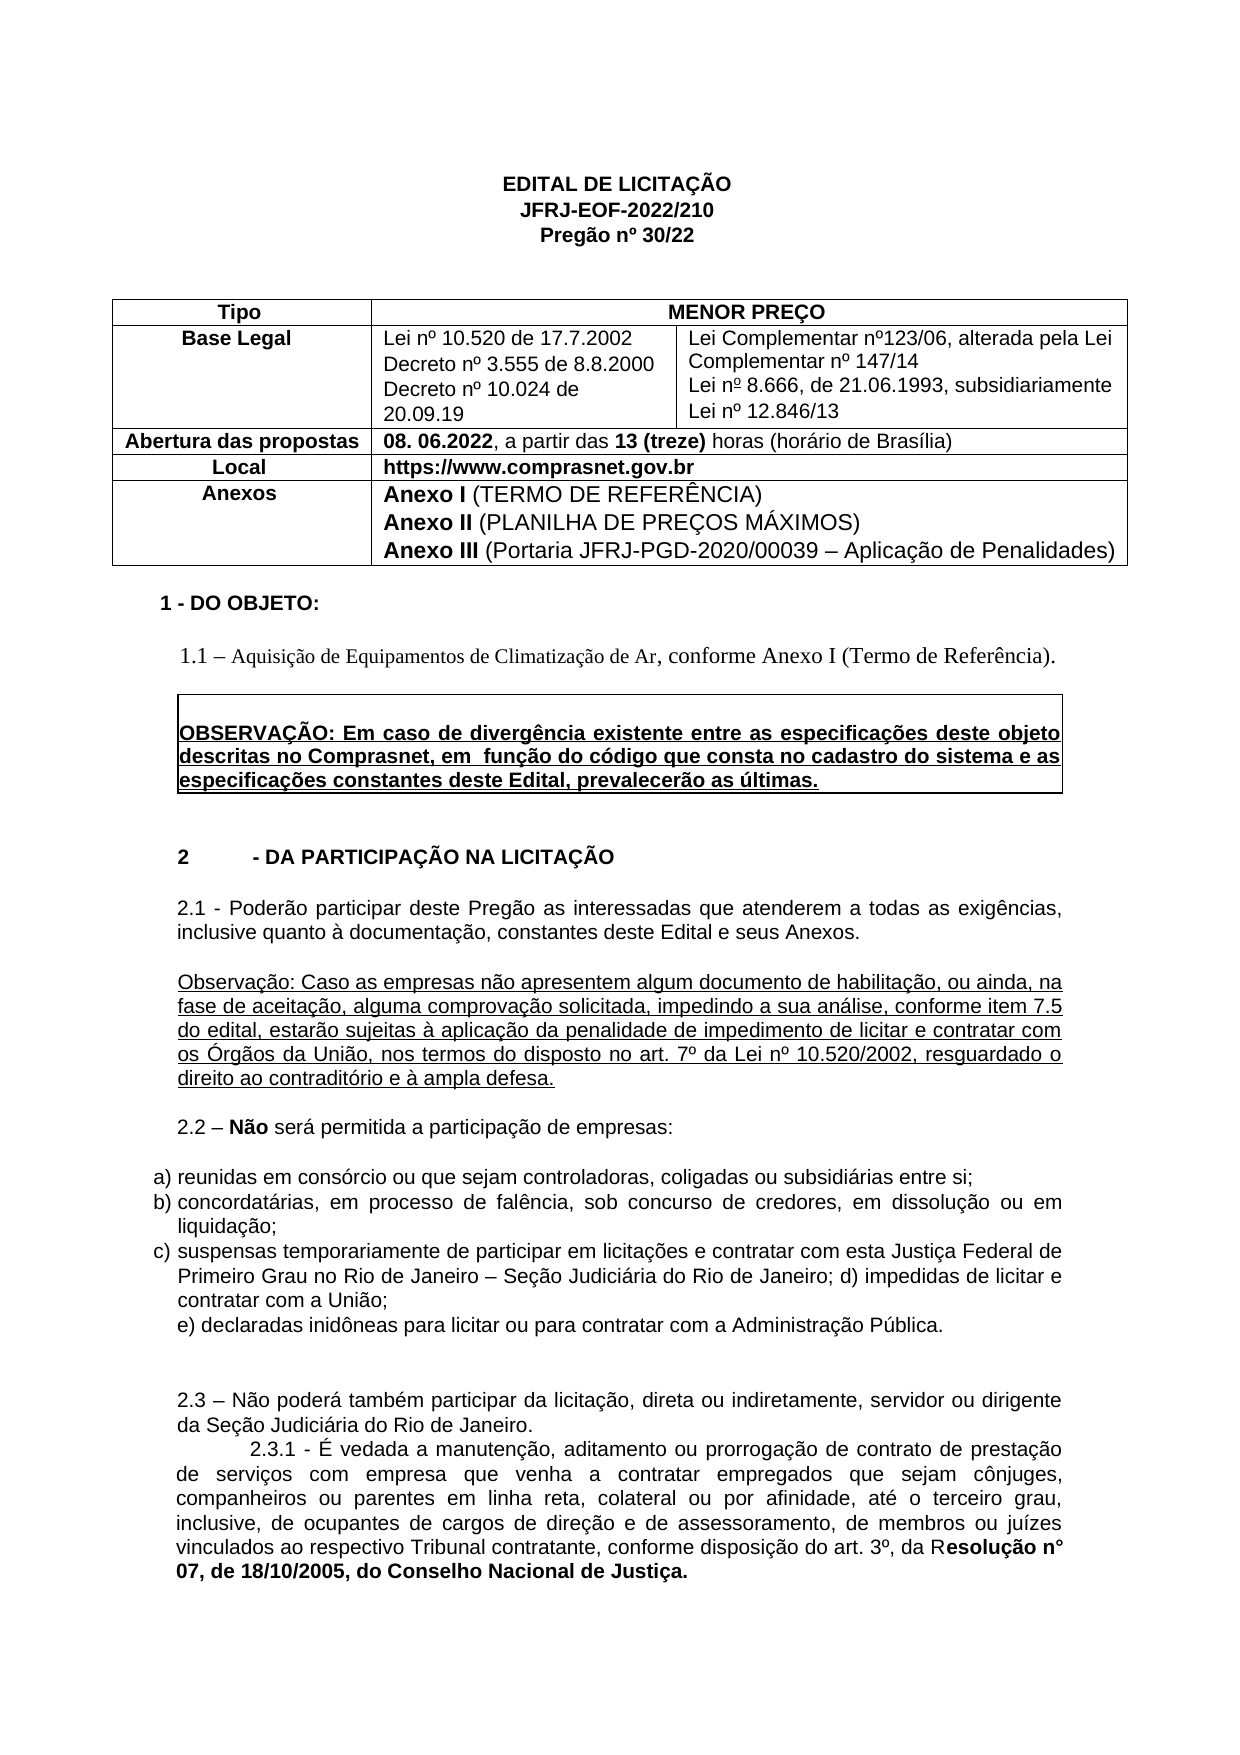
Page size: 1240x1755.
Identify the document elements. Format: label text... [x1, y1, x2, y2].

table_header MENOR PREÇO [372, 300, 1127, 325]
text OBSERVAÇÃO: Em caso de divergência existente entre as especificações deste objeto descritas no Comprasnet, em função do código que consta no cadastro do sistema e as especificações constantes deste Edital, prevalecerão as últimas. [179, 719, 1062, 792]
text Pregão nº 30/22 [177, 223, 1063, 247]
text 2.3.1 - É vedada a manutenção, aditamento ou prorrogação de contrato de prestação de serviços com empresa que venha a contratar empregados que sejam cônjuges, companheiros ou parentes em linha reta, colateral ou por afinidade, até o terceiro grau, inclusive, de ocupantes de cargos de direção e de assessoramento, de membros ou juízes vinculados ao respectivo Tribunal contratante, conforme disposição do art. 3º, da Resolução n° 07, de 18/10/2005, do Conselho Nacional de Justiça. [176, 1437, 1063, 1583]
table_header Tipo [113, 300, 371, 325]
list - DO OBJETO: [160, 591, 1063, 615]
text 1.1 – Aquisição de Equipamentos de Climatização de Ar, conforme Anexo I (Termo de Referência). [179, 642, 1063, 668]
text e) declaradas inidôneas para licitar ou para contratar com a Administração Pública. [177, 1313, 1063, 1337]
text Observação: Caso as empresas não apresentem algum documento de habilitação, ou ainda, na [177, 970, 1063, 991]
table_cell 08. 06.2022, a partir das 13 (treze) horas (horário de Brasília) [372, 429, 1127, 454]
table_cell Local [113, 455, 371, 480]
text JFRJ-EOF-2022/210 [177, 198, 1062, 222]
table_cell Abertura das propostas [113, 429, 371, 454]
table_cell Base Legal [113, 326, 371, 427]
list concordatárias, em processo de falência, sob concurso de credores, em dissolução ou em liquidação; [153, 1190, 1063, 1238]
text EDITAL DE LICITAÇÃO [177, 172, 1063, 196]
list suspensas temporariamente de participar em licitações e contratar com esta Justiça Federal de Primeiro Grau no Rio de Janeiro – Seção Judiciária do Rio de Janeiro; d) impedidas de licitar e contratar com a União; [153, 1239, 1063, 1312]
subtitle - DA PARTICIPAÇÃO NA LICITAÇÃO [177, 845, 1063, 869]
text 2.2 – Não será permitida a participação de empresas: [177, 1115, 1063, 1139]
text do edital, estarão sujeitas à aplicação da penalidade de impedimento de licitar e contratar com os Órgãos da União, nos termos do disposto no art. 7º da Lei nº 10.520/2002, resguardado o [177, 1016, 1063, 1063]
table_cell Anexo I (TERMO DE REFERÊNCIA) Anexo II (PLANILHA DE PREÇOS MÁXIMOS) Anexo III (Portaria JFRJ-PGD-2020/00039 – Aplicação de Penalidades) [372, 481, 1127, 565]
text 2.3 – Não poderá também participar da licitação, direta ou indiretamente, servidor ou dirigente da Seção Judiciária do Rio de Janeiro. [177, 1388, 1063, 1436]
table_cell Lei nº 10.520 de 17.7.2002 Decreto nº 3.555 de 8.8.2000 Decreto nº 10.024 de 20.09.19 [372, 326, 676, 427]
text direito ao contraditório e à ampla defesa. [177, 1064, 1063, 1090]
text 2.1 - Poderão participar deste Pregão as interessadas que atenderem a todas as exigências, inclusive quanto à documentação, constantes deste Edital e seus Anexos. [177, 895, 1063, 944]
table_cell Anexos [113, 481, 371, 565]
table_cell https://www.comprasnet.gov.br [372, 455, 1127, 480]
text fase de aceitação, alguma comprovação solicitada, impedindo a sua análise, conforme item 7.5 [177, 992, 1063, 1015]
list reunidas em consórcio ou que sejam controladoras, coligadas ou subsidiárias entre si; [153, 1165, 1063, 1189]
table_cell Lei Complementar nº123/06, alterada pela Lei Complementar nº 147/14 Lei no 8.666, de 21.06.1993, subsidiariamente Lei nº 12.846/13 [677, 326, 1127, 427]
